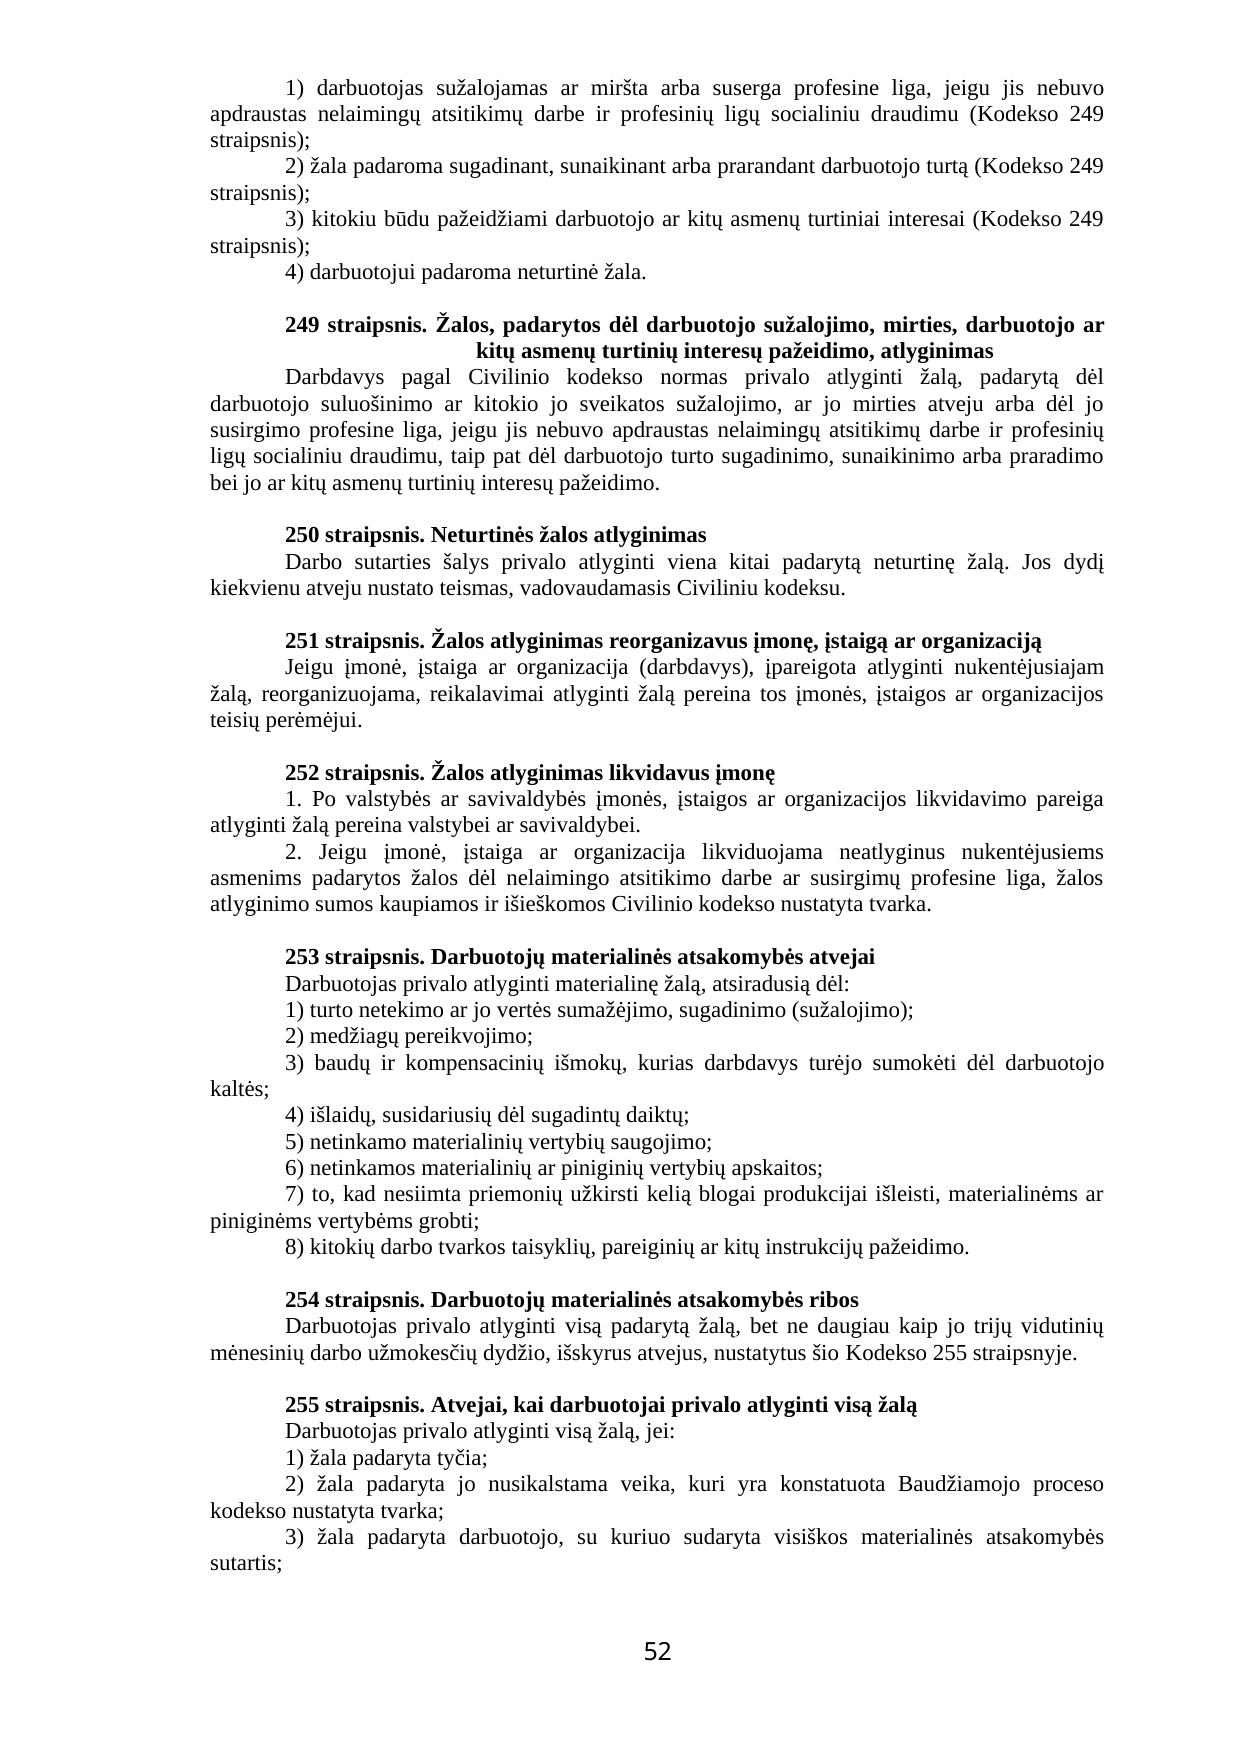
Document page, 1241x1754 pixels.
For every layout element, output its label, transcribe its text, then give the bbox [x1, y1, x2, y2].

text 2) žala padaroma sugadinant, sunaikinant arba prarandant darbuotojo turtą (Kodekso 249 straipsnis); [210, 153, 1106, 205]
text Darbuotojas privalo atlyginti materialinę žalą, atsiradusią dėl: [210, 969, 1106, 996]
text 2) medžiagų pereikvojimo; [210, 1022, 1106, 1049]
text Darbo sutarties šalys privalo atlyginti viena kitai padarytą neturtinę žalą. Jos dydį kiekvienu atveju nustato teismas, vadovaudamasis Civiliniu kodeksu. [210, 548, 1106, 601]
text Darbdavys pagal Civilinio kodekso normas privalo atlyginti žalą, padarytą dėl darbuotojo suluošinimo ar kitokio jo sveikatos sužalojimo, ar jo mirties atveju arba dėl jo susirgimo profesine liga, jeigu jis nebuvo apdraustas nelaimingų atsitikimų darbe ir profesinių ligų socialiniu draudimu, taip pat dėl darbuotojo turto sugadinimo, sunaikinimo arba praradimo bei jo ar kitų asmenų turtinių interesų pažeidimo. [210, 363, 1106, 495]
text 8) kitokių darbo tvarkos taisyklių, pareiginių ar kitų instrukcijų pažeidimo. [210, 1233, 1106, 1259]
text Darbuotojas privalo atlyginti visą padarytą žalą, bet ne daugiau kaip jo trijų vidutinių mėnesinių darbo užmokesčių dydžio, išskyrus atvejus, nustatytus šio kodekso 255 straipsnyje. [210, 1312, 1106, 1365]
text 5) netinkamo materialinių vertybių saugojimo; [210, 1128, 1106, 1154]
text 255 straipsnis. Atvejai, kai darbuotojai privalo atlyginti visą žalą [210, 1391, 1106, 1418]
text 252 straipsnis. Žalos atlyginimas likvidavus įmonę [210, 759, 1106, 785]
text 1) darbuotojas sužalojamas ar miršta arba suserga profesine liga, jeigu jis nebuvo apdraustas nelaimingų atsitikimų darbe ir profesinių ligų socialiniu draudimu (Kodekso 249 straipsnis); [210, 73, 1106, 153]
text 253 straipsnis. Darbuotojų materialinės atsakomybės atvejai [210, 943, 1106, 969]
text 1) žala padaryta tyčia; [210, 1444, 1106, 1470]
text 1) turto netekimo ar jo vertės sumažėjimo, sugadinimo (sužalojimo); [210, 996, 1106, 1022]
text 3) kitokiu būdu pažeidžiami darbuotojo ar kitų asmenų turtiniai interesai (Kodekso 249 straipsnis); [210, 205, 1106, 258]
text Jeigu įmonė, įstaiga ar organizacija (darbdavys), įpareigota atlyginti nukentėjusiajam žalą, reorganizuojama, reikalavimai atlyginti žalą pereina tos įmonės, įstaigos ar organizacijos teisių perėmėjui. [210, 653, 1106, 732]
text 6) netinkamos materialinių ar piniginių vertybių apskaitos; [210, 1154, 1106, 1180]
text 250 straipsnis. Neturtinės žalos atlyginimas [210, 522, 1106, 548]
text 7) to, kad nesiimta priemonių užkirsti kelią blogai produkcijai išleisti, materialinėms ar piniginėms vertybėms grobti; [210, 1180, 1106, 1233]
text 3) baudų ir kompensacinių išmokų, kurias darbdavys turėjo sumokėti dėl darbuotojo kaltės; [210, 1049, 1106, 1101]
text 4) išlaidų, susidariusių dėl sugadintų daiktų; [210, 1101, 1106, 1128]
text 3) žala padaryta darbuotojo, su kuriuo sudaryta visiškos materialinės atsakomybės sutartis; [210, 1523, 1106, 1576]
text 249 straipsnis. Žalos, padarytos dėl darbuotojo sužalojimo, mirties, darbuotojo ar kitų asmenų turtinių interesų pažeidimo, atlyginimas [285, 311, 1106, 363]
text 254 straipsnis. Darbuotojų materialinės atsakomybės ribos [210, 1286, 1106, 1312]
text 2) žala padaryta jo nusikalstama veika, kuri yra konstatuota Baudžiamojo proceso kodekso nustatyta tvarka; [210, 1470, 1106, 1523]
text 1. Po valstybės ar savivaldybės įmonės, įstaigos ar organizacijos likvidavimo pareiga atlyginti žalą pereina valstybei ar savivaldybei. [210, 785, 1106, 838]
text Darbuotojas privalo atlyginti visą žalą, jei: [210, 1418, 1106, 1444]
text 2. Jeigu įmonė, įstaiga ar organizacija likviduojama neatlyginus nukentėjusiems asmenims padarytos žalos dėl nelaimingo atsitikimo darbe ar susirgimų profesine liga, žalos atlyginimo sumos kaupiamos ir išieškomos Civilinio kodekso nustatyta tvarka. [210, 838, 1106, 917]
text 251 straipsnis. Žalos atlyginimas reorganizavus įmonę, įstaigą ar organizaciją [285, 627, 1106, 653]
text 4) darbuotojui padaroma neturtinė žala. [210, 258, 1106, 284]
